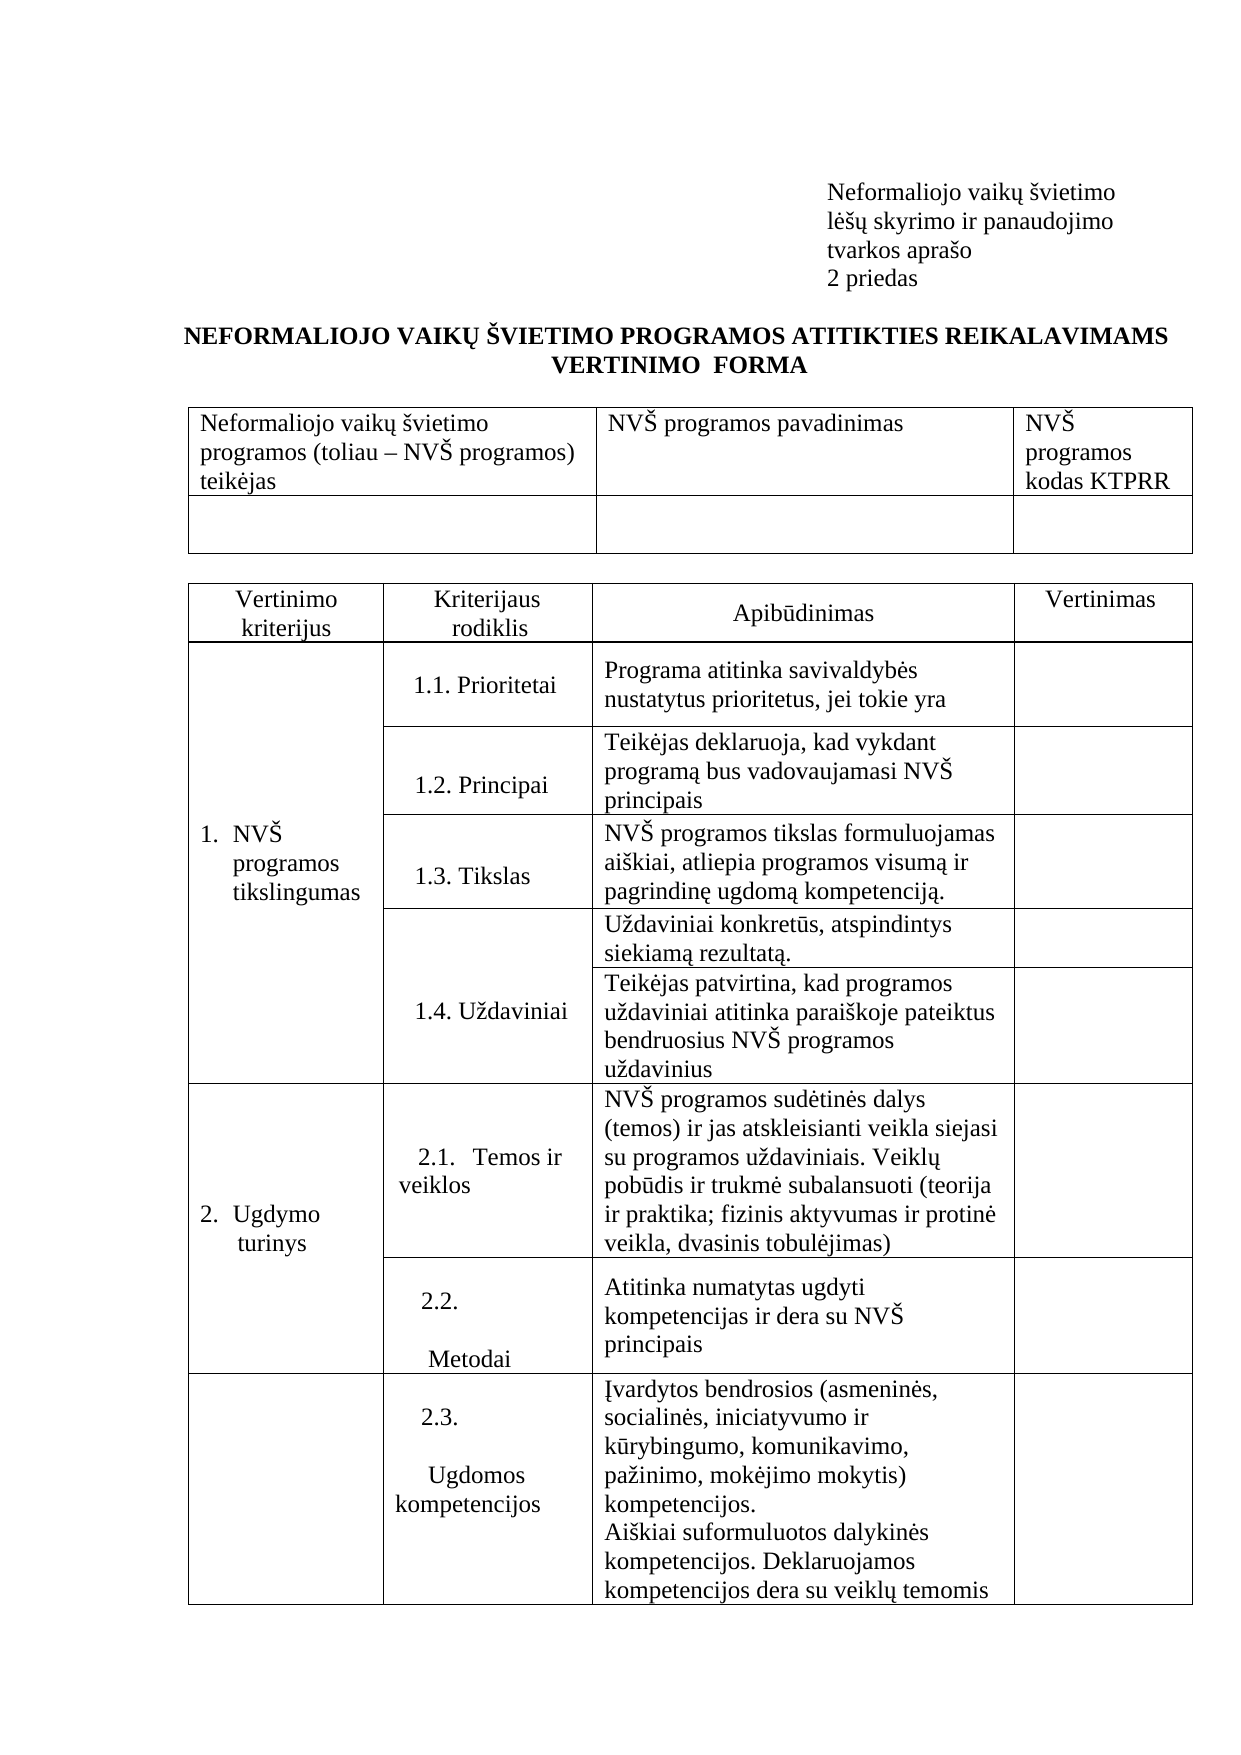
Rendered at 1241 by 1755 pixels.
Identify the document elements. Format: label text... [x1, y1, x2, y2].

table_cell NVŠ programos sudėtinės dalys (temos) ir jas atskleisianti veikla siejasi su programos uždaviniais. Veiklų pobūdis ir trukmė subalansuoti (teorija ir praktika; fizinis aktyvumas ir protinė veikla, dvasinis tobulėjimas) [593, 1084, 1014, 1257]
table_cell Įvardytos bendrosios (asmeninės, socialinės, iniciatyvumo ir kūrybingumo, komunikavimo, pažinimo, mokėjimo mokytis) kompetencijos. Aiškiai suformuluotos dalykinės kompetencijos. Deklaruojamos kompetencijos dera su veiklų temomis [593, 1374, 1014, 1604]
text tvarkos aprašo [177, 235, 1181, 263]
table_cell 1. NVŠ programos tikslingumas [189, 643, 383, 1083]
table_header NVŠ programos kodas KTPRR [1014, 408, 1192, 494]
text Neformaliojo vaikų ŠVIETIMO programOS atitikties reikalavimams [177, 321, 1181, 350]
table_cell [1015, 727, 1192, 813]
table_cell [1015, 643, 1192, 726]
table_header Vertinimas [1015, 584, 1192, 641]
table_cell NVŠ programos tikslas formuluojamas aiškiai, atliepia programos visumą ir pagrindinę ugdomą kompetenciją. [593, 815, 1014, 908]
table_cell Teikėjas deklaruoja, kad vykdant programą bus vadovaujamasi NVŠ principais [593, 727, 1014, 813]
table_cell Programa atitinka savivaldybės nustatytus prioritetus, jei tokie yra [593, 643, 1014, 726]
table_cell Teikėjas patvirtina, kad programos uždaviniai atitinka paraiškoje pateiktus bendruosius NVŠ programos uždavinius [593, 968, 1014, 1083]
table_cell [1015, 968, 1192, 1083]
table_header Kriterijaus rodiklis [384, 584, 592, 641]
table_cell 1.3. Tikslas [384, 815, 592, 908]
table_cell Atitinka numatytas ugdyti kompetencijas ir dera su NVŠ principais [593, 1258, 1014, 1373]
table_cell [1014, 496, 1192, 553]
table_cell Uždaviniai konkretūs, atspindintys siekiamą rezultatą. [593, 909, 1014, 967]
table_cell 1.1. Prioritetai [384, 643, 592, 726]
table_cell [1015, 815, 1192, 908]
table_cell [1015, 1374, 1192, 1604]
text Neformaliojo vaikų švietimo [692, 177, 1181, 206]
text VERTINIMO FORMA [177, 350, 1181, 378]
table_header Vertinimo kriterijus [189, 584, 383, 641]
table_cell [189, 1374, 383, 1604]
text 2 priedas [177, 263, 1181, 292]
table_cell [597, 496, 1013, 553]
table_header Apibūdinimas [593, 584, 1014, 641]
table_cell 1.2. Principai [384, 727, 592, 813]
table_cell 1.4. Uždaviniai [384, 909, 592, 1083]
table_cell [1015, 1084, 1192, 1257]
table_cell [1015, 909, 1192, 967]
table_header Neformaliojo vaikų švietimo programos (toliau – NVŠ programos) teikėjas [189, 408, 596, 494]
table_header NVŠ programos pavadinimas [597, 408, 1013, 494]
table_cell 2. Ugdymo turinys [189, 1084, 383, 1373]
table_cell [189, 496, 596, 553]
table_cell 2.2. Metodai [384, 1258, 592, 1373]
table_cell [1015, 1258, 1192, 1373]
table_cell 2.1. Temos ir veiklos [384, 1084, 592, 1257]
table_cell 2.3. Ugdomos kompetencijos [384, 1374, 592, 1604]
text lėšų skyrimo ir panaudojimo [177, 206, 1181, 235]
